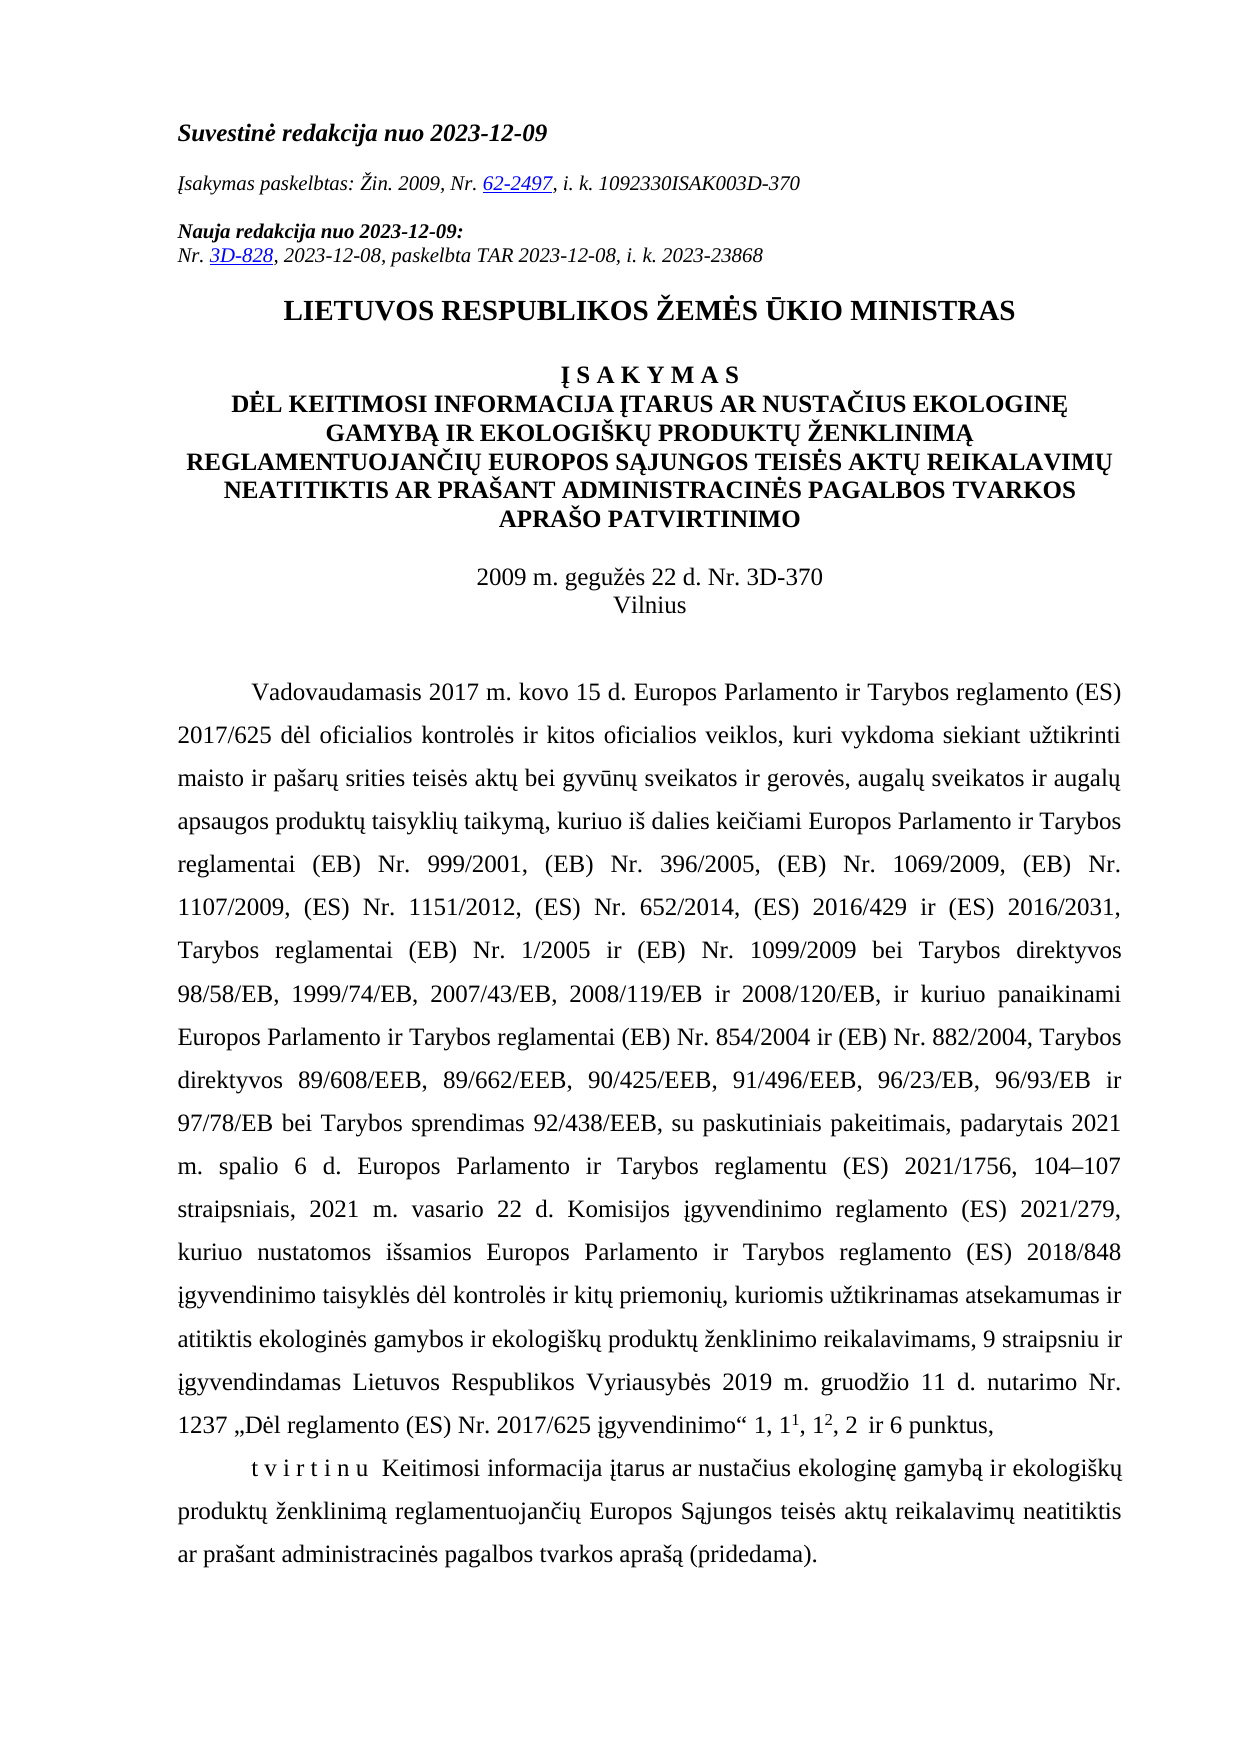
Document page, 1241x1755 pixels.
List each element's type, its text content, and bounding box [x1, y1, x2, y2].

text Nr. 3D-828, 2023-12-08, paskelbta TAR 2023-12-08, i. k. 2023-23868 [177, 243, 1122, 267]
text Suvestinė redakcija nuo 2023-12-09 [177, 118, 1122, 147]
text Įsakymas paskelbtas: Žin. 2009, Nr. 62-2497, i. k. 1092330ISAK003D-370 [177, 171, 1122, 195]
text LIETUVOS RESPUBLIKOS ŽEMĖS ŪKIO MINISTRAS [177, 293, 1122, 327]
text ĮSAKYMAS [177, 361, 1122, 389]
text DĖL KEITIMOSI INFORMACIJA ĮTARUS AR NUSTAČIUS EKOLOGINĘ GAMYBĄ IR EKOLOGIŠKŲ PRODUKTŲ ŽENKLINIMĄ REGLAMENTUOJANČIŲ EUROPOS SĄJUNGOS TEISĖS AKTŲ REIKALAVIMŲ NEATITIKTIS AR PRAŠANT ADMINISTRACINĖS PAGALBOS TVARKOS APRAŠO PATVIRTINIMO [177, 389, 1122, 533]
text tvirtinu Keitimosi informacija įtarus ar nustačius ekologinę gamybą ir ekologiškų produktų ženklinimą reglamentuojančių Europos Sąjungos teisės aktų reikalavimų neatitiktis ar prašant administracinės pagalbos tvarkos aprašą (pridedama). [177, 1453, 1122, 1568]
text Vadovaudamasis 2017 m. kovo 15 d. Europos Parlamento ir Tarybos reglamento (ES) 2017/625 dėl oficialios kontrolės ir kitos oficialios veiklos, kuri vykdoma siekiant užtikrinti maisto ir pašarų srities teisės aktų bei gyvūnų sveikatos ir gerovės, augalų sveikatos ir augalų apsaugos produktų taisyklių taikymą, kuriuo iš dalies keičiami Europos Parlamento ir Tarybos reglamentai (EB) Nr. 999/2001, (EB) Nr. 396/2005, (EB) Nr. 1069/2009, (EB) Nr. 1107/2009, (ES) Nr. 1151/2012, (ES) Nr. 652/2014, (ES) 2016/429 ir (ES) 2016/2031, Tarybos reglamentai (EB) Nr. 1/2005 ir (EB) Nr. 1099/2009 bei Tarybos direktyvos 98/58/EB, 1999/74/EB, 2007/43/EB, 2008/119/EB ir 2008/120/EB, ir kuriuo panaikinami Europos Parlamento ir Tarybos reglamentai (EB) Nr. 854/2004 ir (EB) Nr. 882/2004, Tarybos direktyvos 89/608/EEB, 89/662/EEB, 90/425/EEB, 91/496/EEB, 96/23/EB, 96/93/EB ir 97/78/EB bei Tarybos sprendimas 92/438/EEB, su paskutiniais pakeitimais, padarytais 2021 m. spalio 6 d. Europos Parlamento ir Tarybos reglamentu (ES) 2021/1756, 104–107 straipsniais, 2021 m. vasario 22 d. Komisijos įgyvendinimo reglamento (ES) 2021/279, kuriuo nustatomos išsamios Europos Parlamento ir Tarybos reglamento (ES) 2018/848 įgyvendinimo taisyklės dėl kontrolės ir kitų priemonių, kuriomis užtikrinamas atsekamumas ir atitiktis ekologinės gamybos ir ekologiškų produktų ženklinimo reikalavimams, 9 straipsniu ir įgyvendindamas Lietuvos Respublikos Vyriausybės 2019 m. gruodžio 11 d. nutarimo Nr. 1237 „Dėl reglamento (ES) Nr. 2017/625 įgyvendinimo“ 1, 11, 12, 2 ir 6 punktus, [177, 677, 1122, 1439]
text Vilnius [177, 591, 1122, 619]
text Nauja redakcija nuo 2023-12-09: [177, 219, 1122, 243]
text 2009 m. gegužės 22 d. Nr. 3D-370 [177, 562, 1122, 591]
